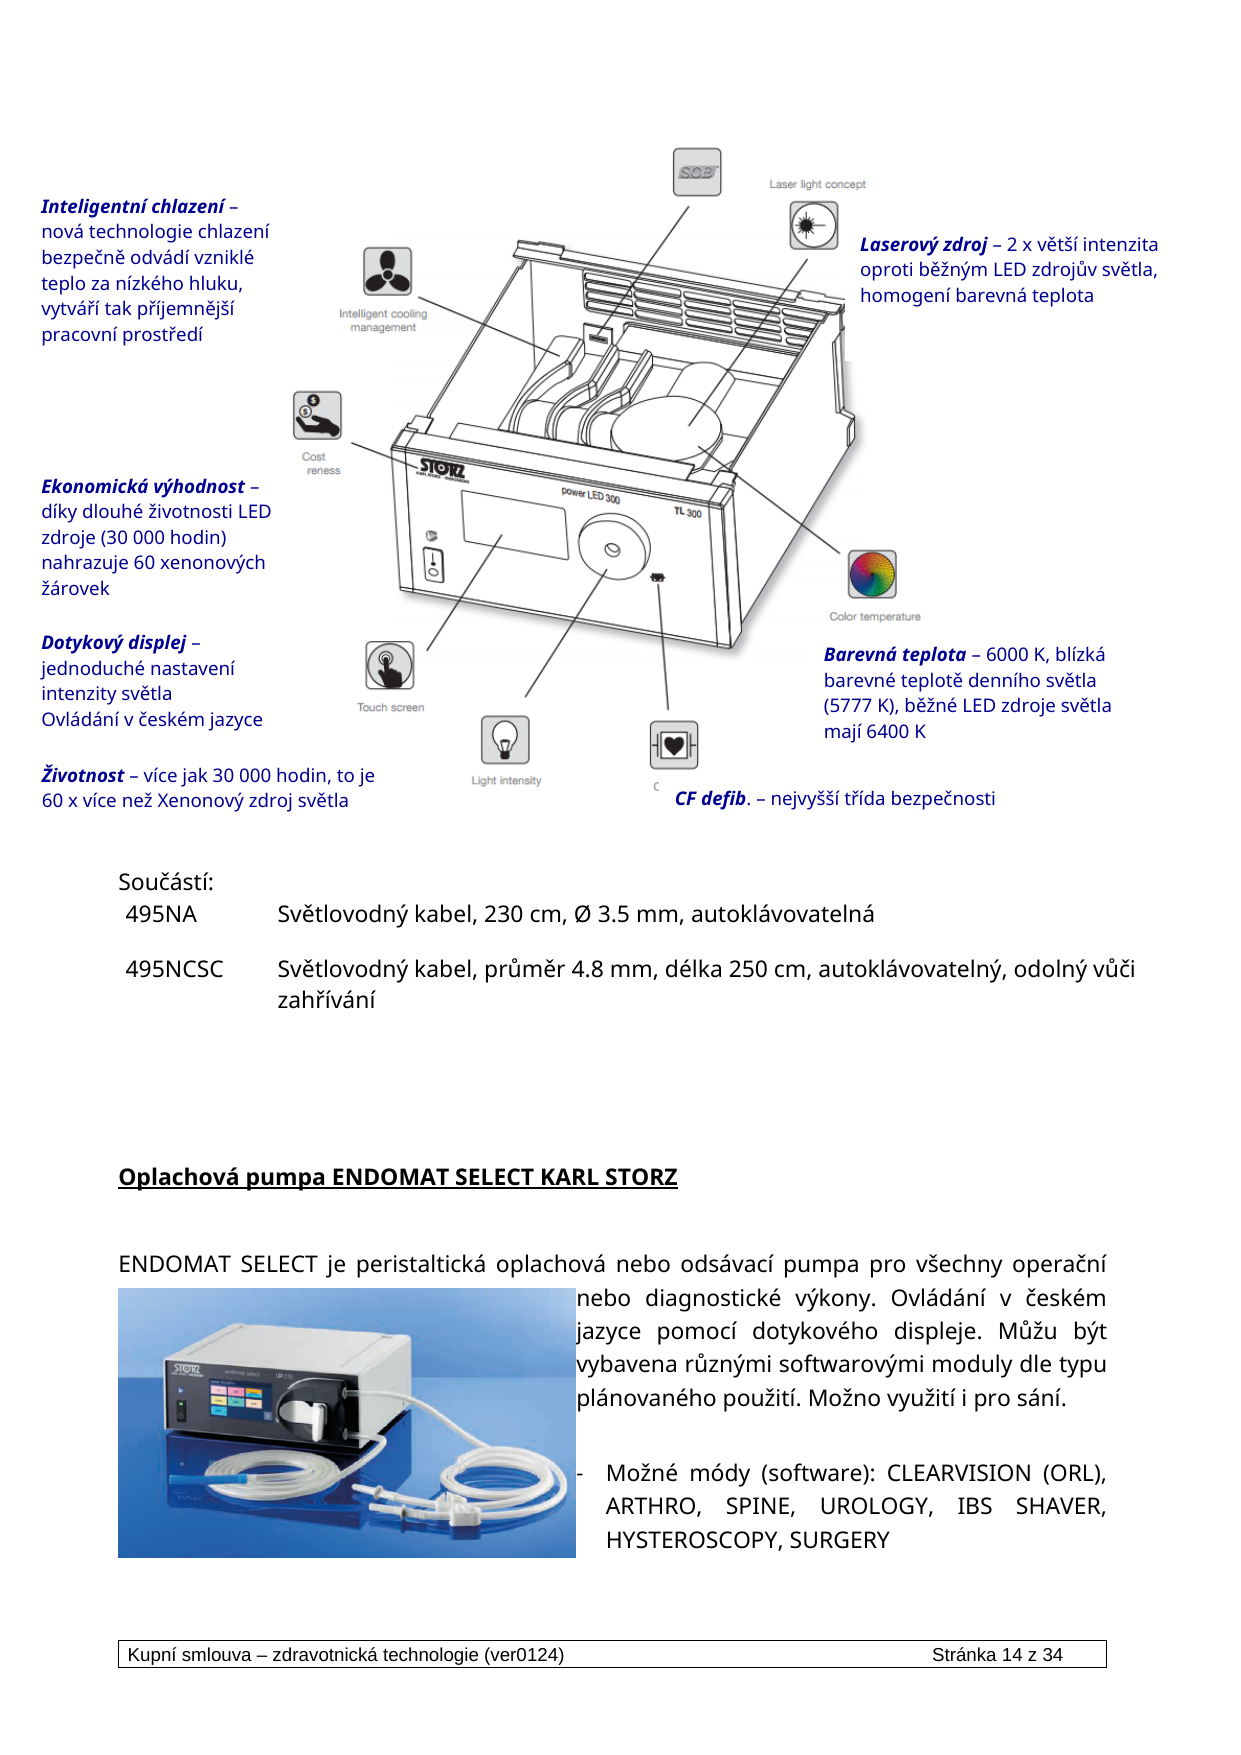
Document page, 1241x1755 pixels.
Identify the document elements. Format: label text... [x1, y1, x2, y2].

text Součástí: [118, 866, 1107, 897]
table_header 495NA [118, 898, 270, 953]
text Oplachová pumpa ENDOMAT SELECT KARL STORZ [118, 1161, 1107, 1192]
text Inteligentní chlazení – nová technologie chlazení bezpečně odvádí vzniklé teplo za nízkého hluku, vytváří tak příjemnější pracovní prostředí [41, 193, 273, 346]
table_cell 495NCSC [118, 953, 270, 1036]
table_header Světlovodný kabel, 230 cm, Ø 3.5 mm, autoklávovatelná [270, 898, 1149, 953]
text ENDOMAT SELECT je peristaltická oplachová nebo odsávací pumpa pro všechny operační nebo diagnostické výkony. Ovládání v českém jazyce pomocí dotykového displeje. Můžu být vybavena různými softwarovými moduly dle typu plánovaného použití. Možno využití i pro sání. [118, 1248, 1107, 1413]
table_cell Světlovodný kabel, průměr 4.8 mm, délka 250 cm, autoklávovatelný, odolný vůči zahřívání [270, 953, 1149, 1036]
text Ekonomická výhodnost – díky dlouhé životnosti LED zdroje (30 000 hodin) nahrazuje 60 xenonových žárovek [41, 473, 292, 600]
text Životnost – více jak 30 000 hodin, to je 60 x více než Xenonový zdroj světla [42, 762, 385, 813]
text Laserový zdroj – 2 x větší intenzita oproti běžným LED zdrojův světla, homogení barevná teplota [860, 231, 1175, 307]
list Možné módy (software): CLEARVISION (ORL), ARTHRO, SPINE, UROLOGY, IBS SHAVER, HYSTEROSCOPY, SURGERY [576, 1457, 1107, 1555]
text Dotykový displej – jednoduché nastavení intenzity světla [41, 629, 273, 706]
text CF defib. – nejvyšší třída bezpečnosti [674, 786, 1018, 811]
text Barevná teplota – 6000 K, blízká barevné teplotě denního světla (5777 K), běžné LED zdroje světla mají 6400 K [824, 642, 1137, 744]
text Ovládání v českém jazyce [41, 706, 273, 731]
